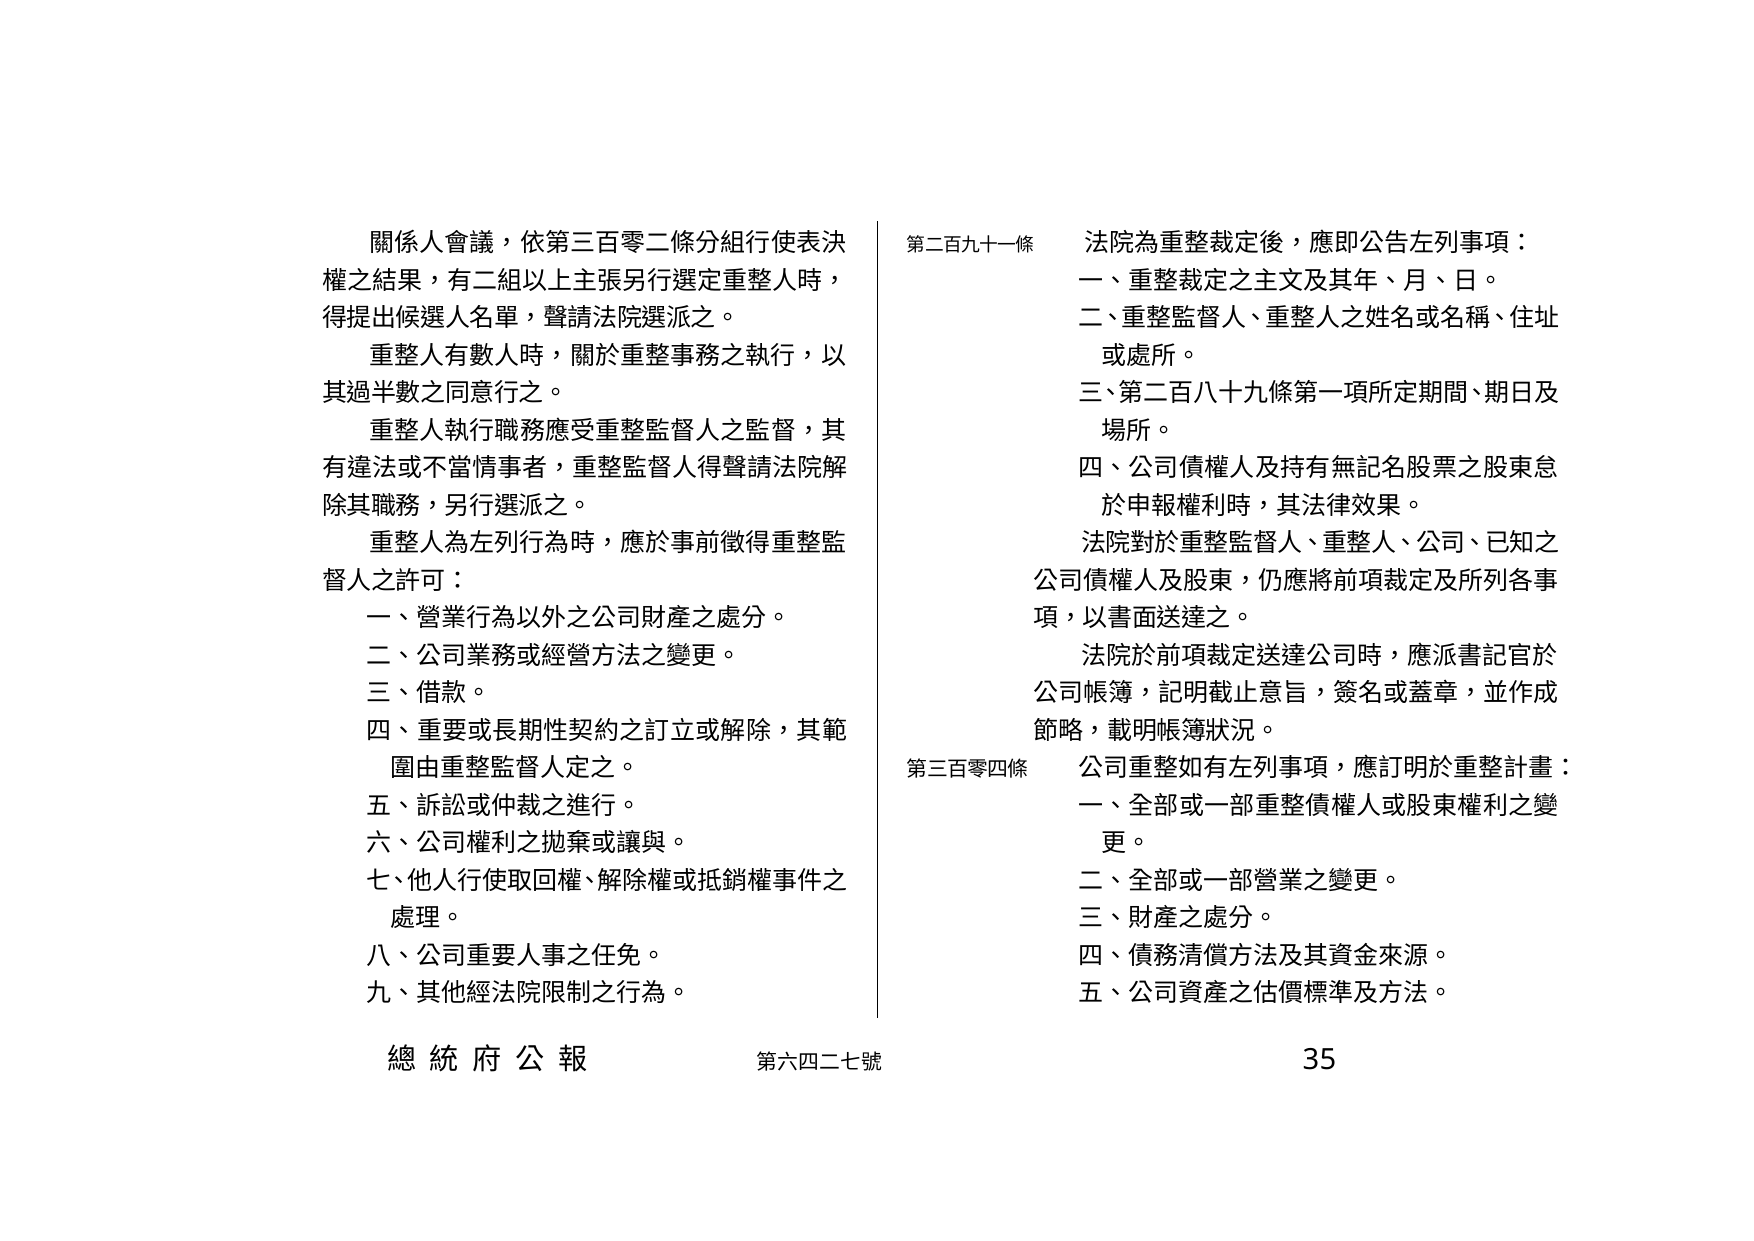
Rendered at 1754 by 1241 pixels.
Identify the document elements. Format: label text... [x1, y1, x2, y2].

text 關係人會議，依第三百零二條分組行使表決權之結果，有二組以上主張另行選定重整人時，得提出候選人名單，聲請法院選派之。 [322, 222, 847, 334]
text 三、第二百八十九條第一項所定期間、期日及場所。 [1078, 372, 1559, 447]
text 法院於前項裁定送達公司時，應派書記官於公司帳簿，記明截止意旨，簽名或蓋章，並作成節略，載明帳簿狀況。 [1033, 634, 1559, 747]
text 四、重要或長期性契約之訂立或解除，其範圍由重整監督人定之。 [366, 709, 847, 784]
text 重整人執行職務應受重整監督人之監督，其有違法或不當情事者，重整監督人得聲請法院解除其職務，另行選派之。 [322, 409, 847, 522]
text 第二百九十一條 法院為重整裁定後，應即公告左列事項： [907, 222, 1559, 259]
text 九、其他經法院限制之行為。 [366, 972, 847, 1009]
text 一、營業行為以外之公司財產之處分。 [366, 597, 847, 634]
text 重整人有數人時，關於重整事務之執行，以其過半數之同意行之。 [322, 334, 847, 409]
text 一、全部或一部重整債權人或股東權利之變更。 [1078, 784, 1559, 859]
text 四、公司債權人及持有無記名股票之股東怠於申報權利時，其法律效果。 [1078, 447, 1559, 522]
text 七、他人行使取回權、解除權或抵銷權事件之處理。 [366, 859, 847, 934]
text 五、公司資產之估價標準及方法。 [1078, 972, 1559, 1009]
text 重整人為左列行為時，應於事前徵得重整監督人之許可： [322, 522, 847, 597]
text 五、訴訟或仲裁之進行。 [366, 784, 847, 822]
text 第三百零四條 公司重整如有左列事項，應訂明於重整計畫： [907, 747, 1559, 784]
text 一、重整裁定之主文及其年、月、日。 [1078, 259, 1559, 297]
text 法院對於重整監督人、重整人、公司、已知之公司債權人及股東，仍應將前項裁定及所列各事項，以書面送達之。 [1033, 522, 1559, 634]
text 八、公司重要人事之任免。 [366, 934, 847, 972]
text 二、全部或一部營業之變更。 [1078, 859, 1559, 897]
text 二、重整監督人、重整人之姓名或名稱、住址或處所。 [1078, 297, 1559, 372]
text 四、債務清償方法及其資金來源。 [1078, 934, 1559, 972]
text 三、借款。 [366, 672, 847, 709]
text 六、公司權利之拋棄或讓與。 [366, 822, 847, 859]
text 三、財產之處分。 [1078, 897, 1559, 934]
text 二、公司業務或經營方法之變更。 [366, 634, 847, 672]
